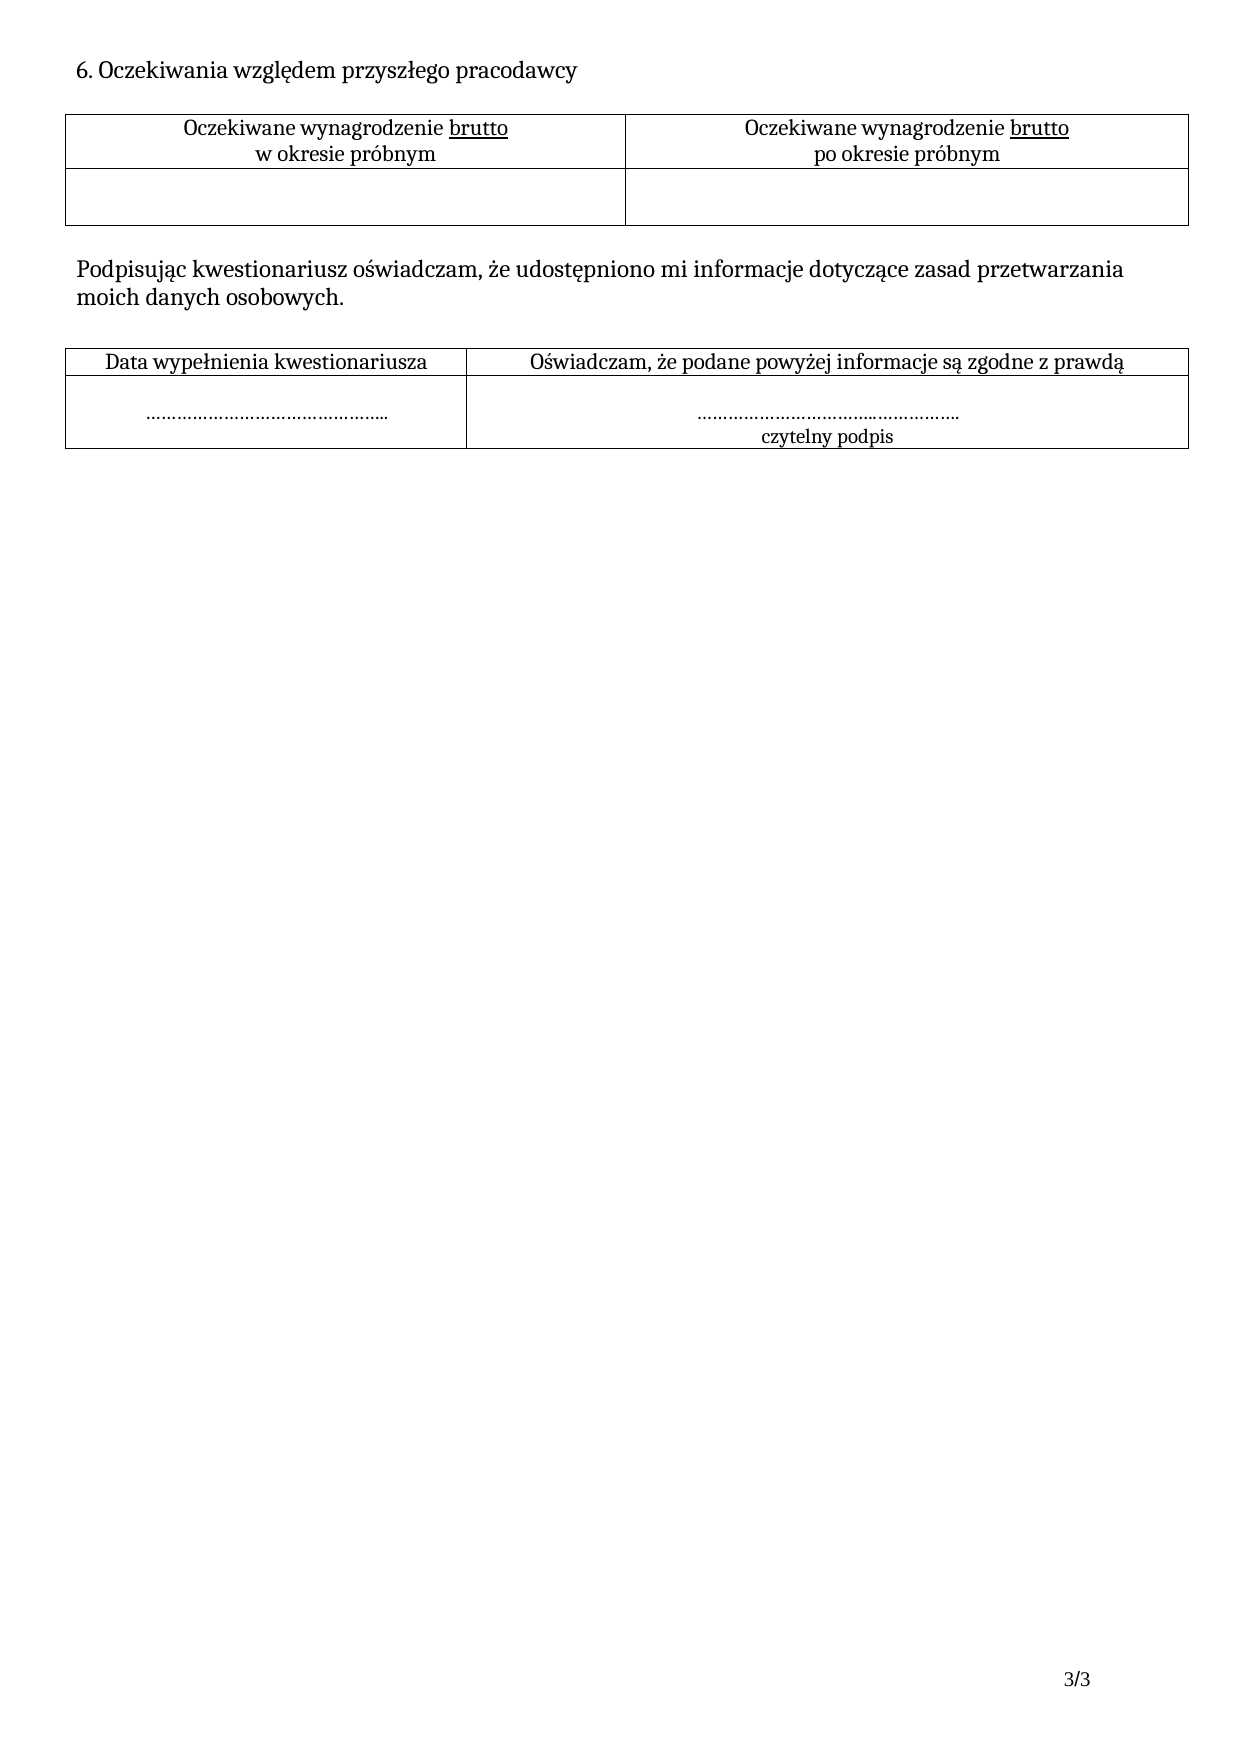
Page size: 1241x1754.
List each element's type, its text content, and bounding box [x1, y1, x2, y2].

table_cell ……………………………..……………. czytelny podpis [467, 376, 1188, 448]
table_cell [626, 169, 1188, 225]
text 6. Oczekiwania względem przyszłego pracodawcy [76, 56, 1181, 85]
table_header Oczekiwane wynagrodzenie brutto po okresie próbnym [626, 115, 1188, 167]
table_header Data wypełnienia kwestionariusza [66, 349, 466, 375]
table_cell [66, 169, 625, 225]
table_header Oczekiwane wynagrodzenie brutto w okresie próbnym [66, 115, 625, 167]
text Podpisując kwestionariusz oświadczam, że udostępniono mi informacje dotyczące zasad przetwarzania moich danych osobowych. [76, 254, 1181, 312]
table_header Oświadczam, że podane powyżej informacje są zgodne z prawdą [467, 349, 1188, 375]
table_cell ……………………………………….. [66, 376, 466, 448]
